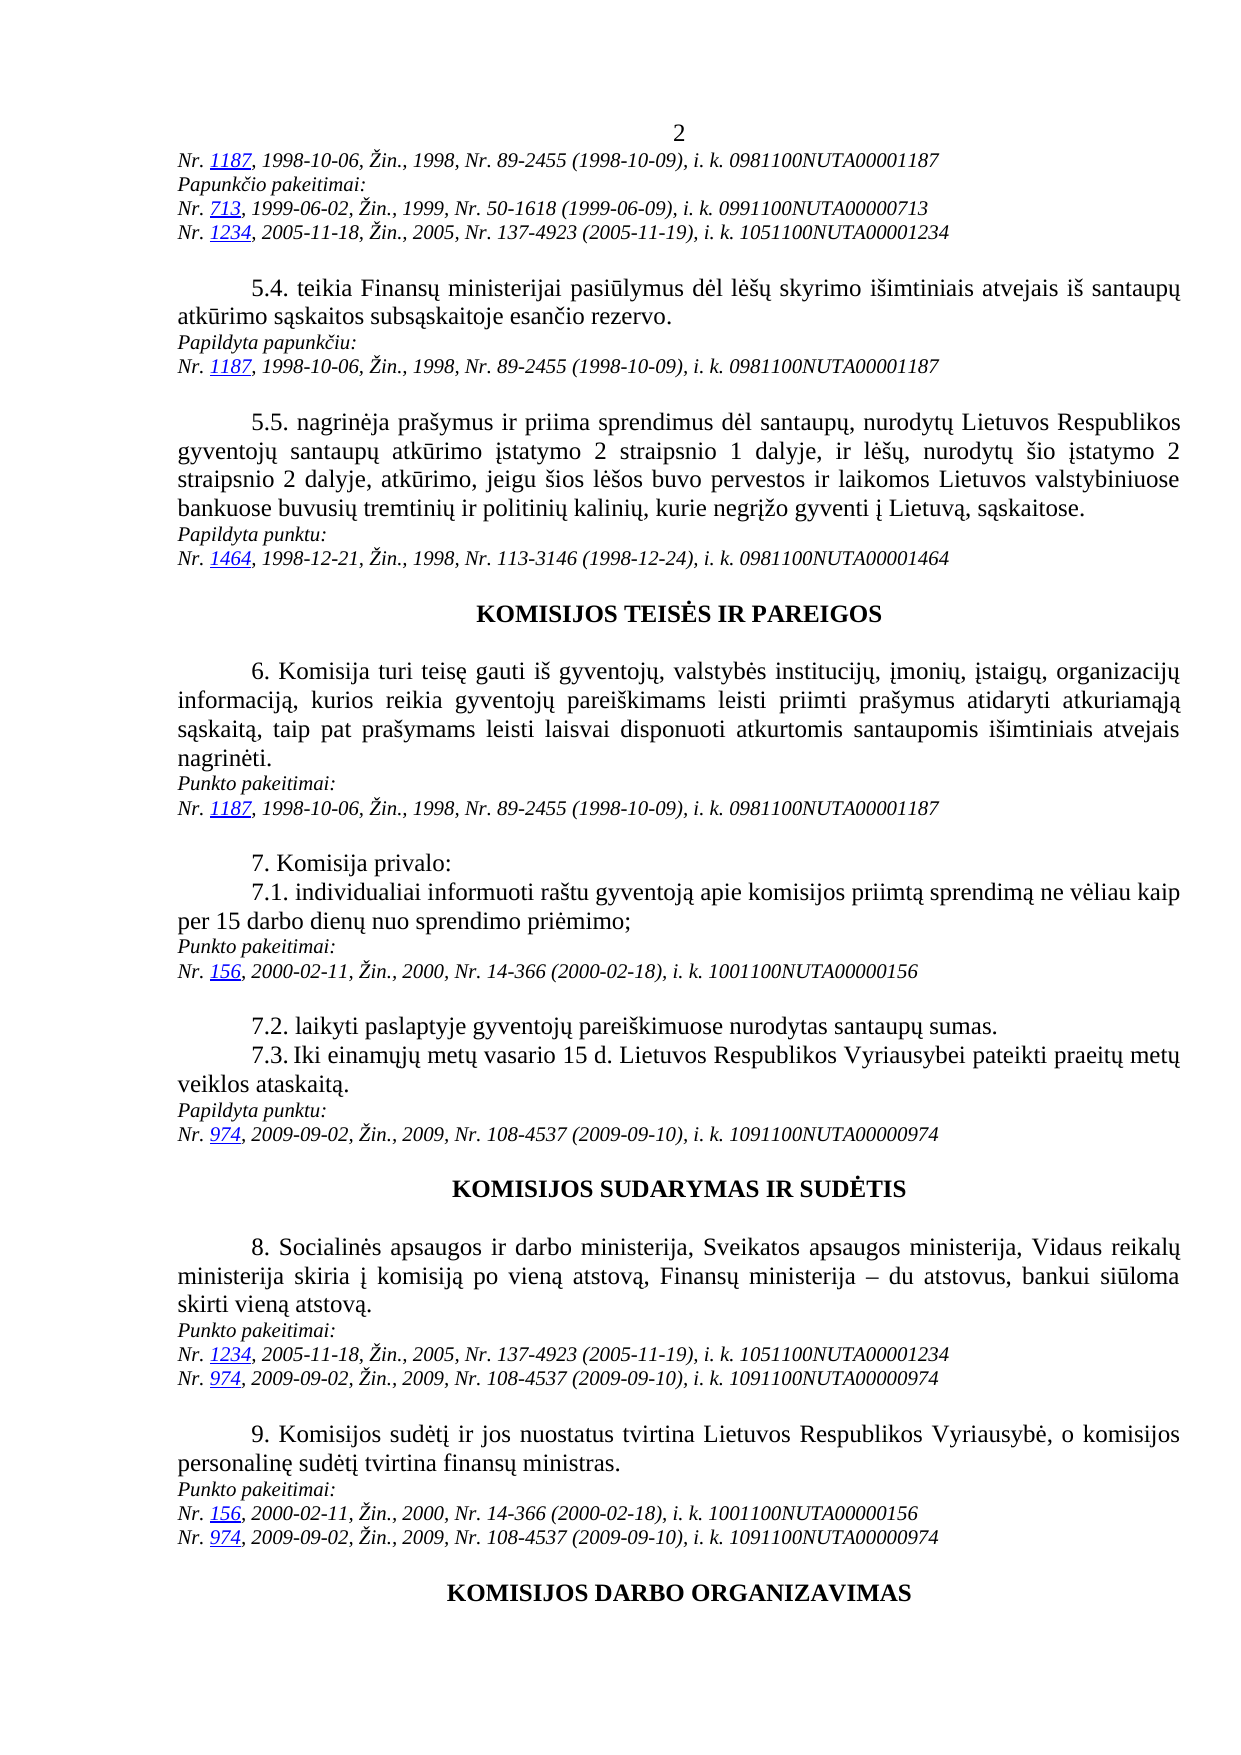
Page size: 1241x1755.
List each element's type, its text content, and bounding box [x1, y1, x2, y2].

text Nr. 156, 2000-02-11, Žin., 2000, Nr. 14-366 (2000-02-18), i. k. 1001100NUTA00000156 [177, 1501, 1181, 1525]
text 7.3. Iki einamųjų metų vasario 15 d. Lietuvos Respublikos Vyriausybei pateikti praeitų metų veiklos ataskaitą. [177, 1040, 1181, 1098]
text KOMISIJOS DARBO ORGANIZAVIMAS [177, 1578, 1181, 1606]
text Nr. 713, 1999-06-02, Žin., 1999, Nr. 50-1618 (1999-06-09), i. k. 0991100NUTA00000713 [177, 196, 1181, 220]
text Nr. 1234, 2005-11-18, Žin., 2005, Nr. 137-4923 (2005-11-19), i. k. 1051100NUTA00001234 [177, 1342, 1181, 1366]
text Nr. 974, 2009-09-02, Žin., 2009, Nr. 108-4537 (2009-09-10), i. k. 1091100NUTA00000974 [177, 1366, 1181, 1390]
text Punkto pakeitimai: [177, 1477, 1181, 1501]
text 7. Komisija privalo: [177, 848, 1181, 877]
text 5.4. teikia Finansų ministerijai pasiūlymus dėl lėšų skyrimo išimtiniais atvejais iš santaupų atkūrimo sąskaitos subsąskaitoje esančio rezervo. [177, 273, 1181, 330]
text 5.5. nagrinėja prašymus ir priima sprendimus dėl santaupų, nurodytų Lietuvos Respublikos gyventojų santaupų atkūrimo įstatymo 2 straipsnio 1 dalyje, ir lėšų, nurodytų šio įstatymo 2 straipsnio 2 dalyje, atkūrimo, jeigu šios lėšos buvo pervestos ir laikomos Lietuvos valstybiniuose bankuose buvusių tremtinių ir politinių kalinių, kurie negrįžo gyventi į Lietuvą, sąskaitose. [177, 407, 1181, 522]
text Nr. 1187, 1998-10-06, Žin., 1998, Nr. 89-2455 (1998-10-09), i. k. 0981100NUTA00001187 [177, 354, 1181, 378]
text 7.1. individualiai informuoti raštu gyventoją apie komisijos priimtą sprendimą ne vėliau kaip per 15 darbo dienų nuo sprendimo priėmimo; [177, 877, 1181, 934]
text Punkto pakeitimai: [177, 771, 1181, 795]
text KOMISIJOS TEISĖS IR PAREIGOS [177, 599, 1181, 628]
text 9. Komisijos sudėtį ir jos nuostatus tvirtina Lietuvos Respublikos Vyriausybė, o komisijos personalinę sudėtį tvirtina finansų ministras. [177, 1419, 1181, 1477]
text 8. Socialinės apsaugos ir darbo ministerija, Sveikatos apsaugos ministerija, Vidaus reikalų ministerija skiria į komisiją po vieną atstovą, Finansų ministerija – du atstovus, bankui siūloma skirti vieną atstovą. [177, 1232, 1181, 1318]
text Papunkčio pakeitimai: [177, 172, 1181, 196]
text Nr. 1187, 1998-10-06, Žin., 1998, Nr. 89-2455 (1998-10-09), i. k. 0981100NUTA00001187 [177, 795, 1181, 819]
text Nr. 974, 2009-09-02, Žin., 2009, Nr. 108-4537 (2009-09-10), i. k. 1091100NUTA00000974 [177, 1122, 1181, 1146]
text Nr. 1234, 2005-11-18, Žin., 2005, Nr. 137-4923 (2005-11-19), i. k. 1051100NUTA00001234 [177, 220, 1181, 244]
text Papildyta punktu: [177, 522, 1181, 546]
text KOMISIJOS SUDARYMAS IR SUDĖTIS [177, 1174, 1181, 1203]
text Nr. 974, 2009-09-02, Žin., 2009, Nr. 108-4537 (2009-09-10), i. k. 1091100NUTA00000974 [177, 1525, 1181, 1549]
text Papildyta punktu: [177, 1098, 1181, 1122]
text Punkto pakeitimai: [177, 1318, 1181, 1342]
text Nr. 1464, 1998-12-21, Žin., 1998, Nr. 113-3146 (1998-12-24), i. k. 0981100NUTA00001464 [177, 546, 1181, 570]
text 6. Komisija turi teisę gauti iš gyventojų, valstybės institucijų, įmonių, įstaigų, organizacijų informaciją, kurios reikia gyventojų pareiškimams leisti priimti prašymus atidaryti atkuriamąją sąskaitą, taip pat prašymams leisti laisvai disponuoti atkurtomis santaupomis išimtiniais atvejais nagrinėti. [177, 656, 1181, 771]
text Nr. 156, 2000-02-11, Žin., 2000, Nr. 14-366 (2000-02-18), i. k. 1001100NUTA00000156 [177, 958, 1181, 983]
text 7.2. laikyti paslaptyje gyventojų pareiškimuose nurodytas santaupų sumas. [177, 1011, 1181, 1040]
text Papildyta papunkčiu: [177, 330, 1181, 354]
text Nr. 1187, 1998-10-06, Žin., 1998, Nr. 89-2455 (1998-10-09), i. k. 0981100NUTA00001187 [177, 148, 1181, 172]
text Punkto pakeitimai: [177, 934, 1181, 958]
